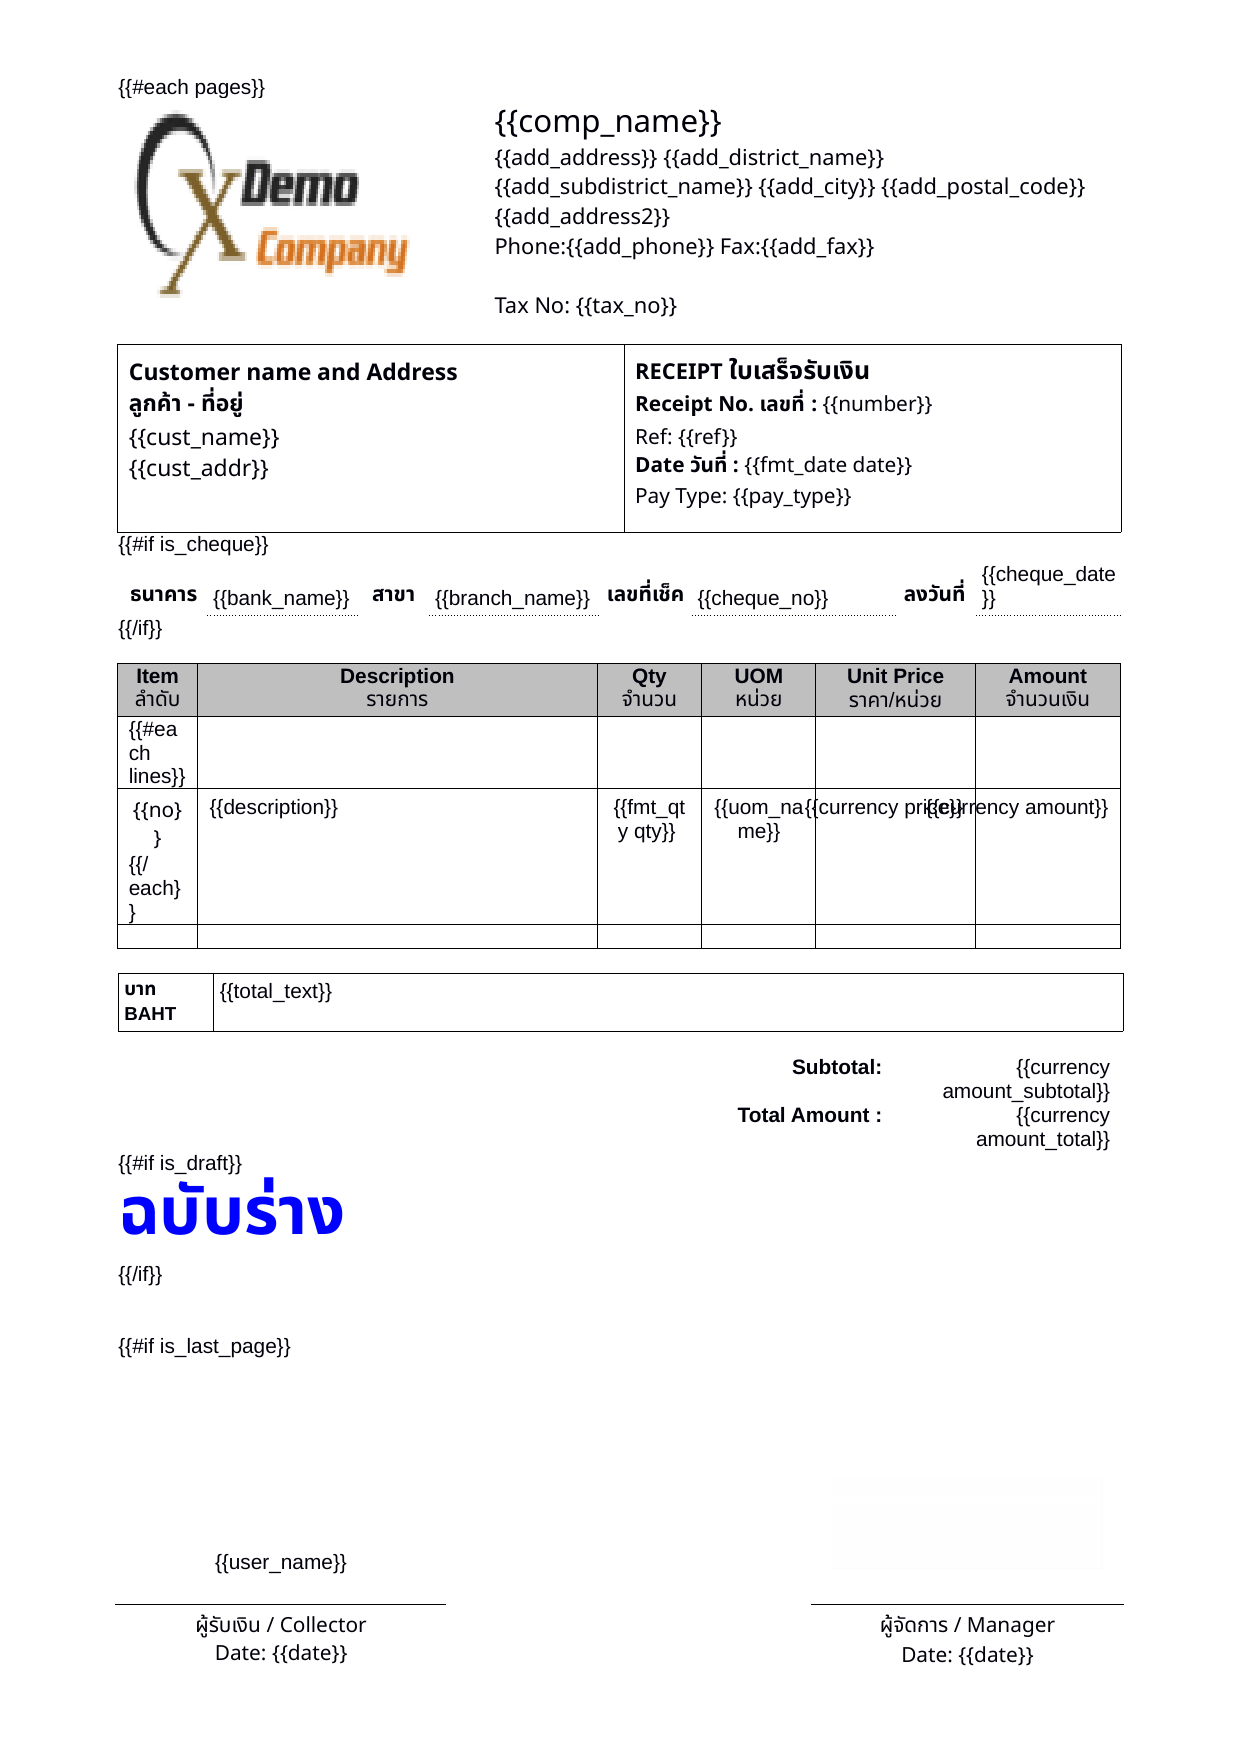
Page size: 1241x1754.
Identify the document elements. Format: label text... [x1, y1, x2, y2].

table_header ธนาคาร [118, 556, 207, 615]
picture [128, 98, 424, 307]
table_cell [446, 1467, 811, 1604]
table_header [446, 1441, 811, 1467]
table_cell [598, 925, 701, 948]
table_header RECEIPT ใบเสร็จรับเงิน Receipt No. เลขที่ : {{number}} Ref: {{ref}} Date วันที่ : {{fmt_date date}} Pay Type: {{pay_type}} [625, 345, 1121, 532]
table_cell {{user_name}} [115, 1467, 446, 1604]
table_cell ผู้รับเงิน / Collector Date: {{date}} [115, 1605, 446, 1675]
text {{#if is_last_page}} [118, 1333, 1122, 1357]
table_cell {{#each lines}} [118, 717, 197, 788]
table_cell [976, 925, 1120, 948]
table_cell ผู้จัดการ / Manager Date: {{date}} [811, 1605, 1124, 1675]
table_cell [702, 852, 815, 923]
table_cell [811, 1467, 1124, 1604]
table_cell [598, 852, 701, 923]
table_header ลงวันที่ [898, 556, 976, 615]
text ฉบับร่าง [118, 1174, 1122, 1262]
table_cell [598, 717, 701, 788]
table_cell [816, 925, 975, 948]
text {{/if}} [118, 1262, 1122, 1286]
table_cell [893, 1103, 960, 1151]
table_header {{bank_name}} [207, 556, 360, 615]
table_cell [118, 925, 197, 948]
table_header Description รายการ [198, 664, 597, 716]
table_cell [976, 852, 1120, 923]
table_header {{total_text}} [214, 974, 1123, 1031]
table_header [115, 1441, 446, 1467]
table_cell [198, 852, 597, 923]
picture [831, 1477, 1103, 1569]
table_cell [976, 717, 1120, 788]
text {{#if is_cheque}} [118, 532, 1122, 556]
table_cell [816, 852, 975, 923]
table_cell {{description}} [198, 789, 597, 852]
table_header {{cheque_date}} [976, 556, 1123, 615]
table_cell [198, 717, 597, 788]
text {{/if}} [118, 615, 1122, 639]
table_header [811, 1441, 1124, 1467]
table_header เลขที่เช็ค [601, 556, 692, 615]
table_cell {{fmt_qty qty}} [598, 789, 701, 852]
table_header {{branch_name}} [429, 556, 601, 615]
table_header Qty จำนวน [598, 664, 701, 716]
table_cell {{currency price}} [816, 789, 975, 852]
table_cell [702, 925, 815, 948]
table_header Amount จำนวนเงิน [976, 664, 1120, 716]
table_cell {{currency amount_total}} [1110, 1103, 1121, 1151]
text {{#each pages}} [118, 75, 1122, 99]
table_header บาท BAHT [119, 974, 213, 1031]
table_header UOM หน่วย [702, 664, 815, 716]
table_header Subtotal: [549, 1055, 893, 1103]
table_header Item ลำดับ [118, 664, 197, 716]
table_header สาขา [360, 556, 429, 615]
table_cell {{no}} [118, 789, 197, 852]
table_header [118, 99, 483, 320]
table_cell {{/each}} [118, 852, 197, 923]
table_header Customer name and Address ลูกค้า - ที่อยู่ {{cust_name}} {{cust_addr}} [118, 345, 624, 532]
table_cell [198, 925, 597, 948]
table_header [893, 1055, 960, 1103]
table_cell [702, 717, 815, 788]
table_cell [446, 1604, 811, 1675]
table_cell [816, 717, 975, 788]
table_cell {{currency amount}} [976, 789, 1120, 852]
table_header Unit Price ราคา/หน่วย [816, 664, 975, 716]
table_header {{cheque_no}} [692, 556, 898, 615]
table_cell Total Amount : [549, 1103, 893, 1151]
text {{#if is_draft}} [118, 1151, 1122, 1174]
table_cell {{uom_name}} [702, 789, 815, 852]
